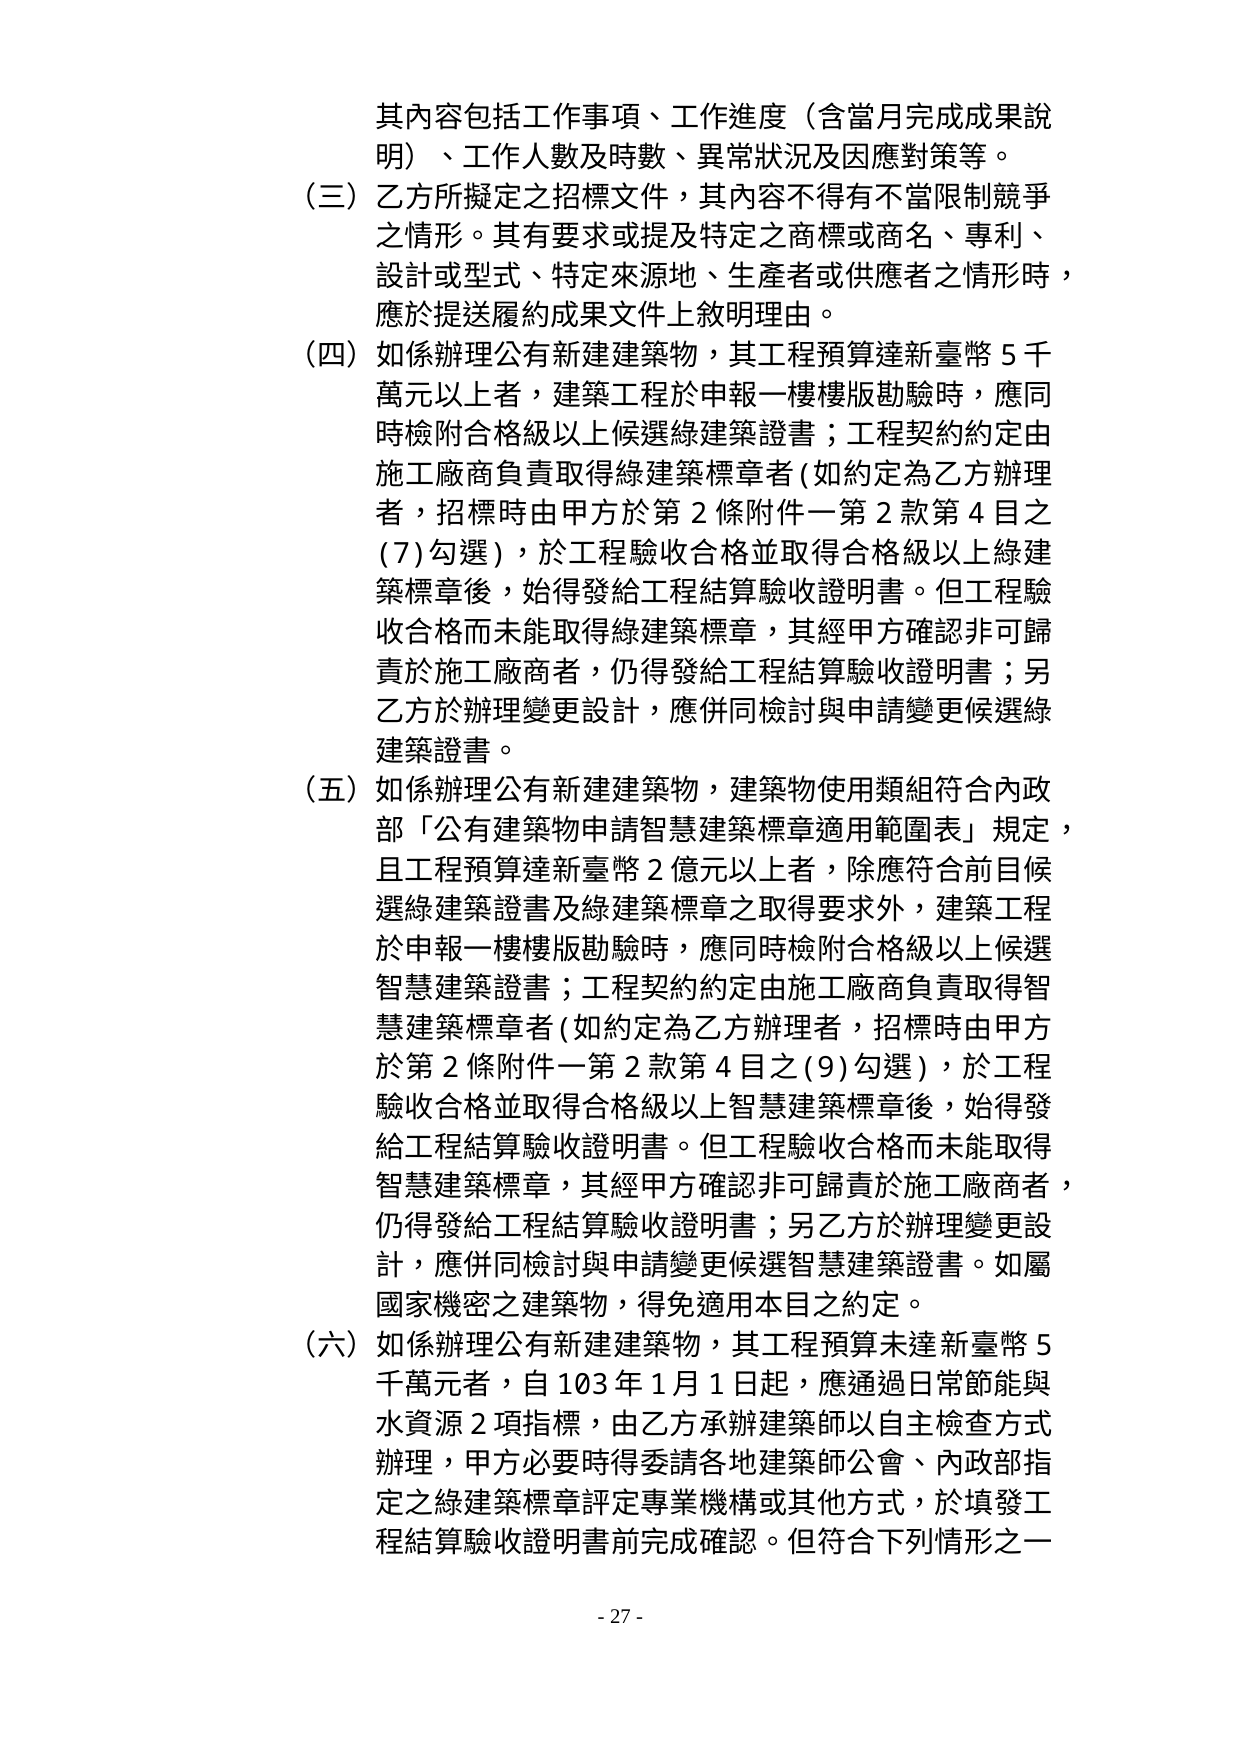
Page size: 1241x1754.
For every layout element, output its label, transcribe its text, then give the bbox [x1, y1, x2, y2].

text （六）如係辦理公有新建建築物，其工程預算未達新臺幣5千萬元者，自103年1月1日起，應通過日常節能與水資源2項指標，由乙方承辦建築師以自主檢查方式辦理，甲方必要時得委請各地建築師公會、內政部指定之綠建築標章評定專業機構或其他方式，於填發工程結算驗收證明書前完成確認。但符合下列情形之一 [287, 1323, 1053, 1561]
text （二）乙方履約期間，應於每月五日前向甲方提送工作月報，其內容包括工作事項、工作進度（含當月完成成果說明）、工作人數及時數、異常狀況及因應對策等。 [287, 96, 1053, 175]
text （五）如係辦理公有新建建築物，建築物使用類組符合內政部「公有建築物申請智慧建築標章適用範圍表」規定，且工程預算達新臺幣2億元以上者，除應符合前目候選綠建築證書及綠建築標章之取得要求外，建築工程於申報一樓樓版勘驗時，應同時檢附合格級以上候選智慧建築證書；工程契約約定由施工廠商負責取得智慧建築標章者(如約定為乙方辦理者，招標時由甲方於第2條附件一第2款第4目之(9)勾選)，於工程驗收合格並取得合格級以上智慧建築標章後，始得發給工程結算驗收證明書。但工程驗收合格而未能取得智慧建築標章，其經甲方確認非可歸責於施工廠商者，仍得發給工程結算驗收證明書；另乙方於辦理變更設計，應併同檢討與申請變更候選智慧建築證書。如屬國家機密之建築物，得免適用本目之約定。 [287, 769, 1053, 1323]
text （四）如係辦理公有新建建築物，其工程預算達新臺幣5千萬元以上者，建築工程於申報一樓樓版勘驗時，應同時檢附合格級以上候選綠建築證書；工程契約約定由施工廠商負責取得綠建築標章者(如約定為乙方辦理者，招標時由甲方於第2條附件一第2款第4目之(7)勾選)，於工程驗收合格並取得合格級以上綠建築標章後，始得發給工程結算驗收證明書。但工程驗收合格而未能取得綠建築標章，其經甲方確認非可歸責於施工廠商者，仍得發給工程結算驗收證明書；另乙方於辦理變更設計，應併同檢討與申請變更候選綠建築證書。 [287, 334, 1053, 769]
text （三）乙方所擬定之招標文件，其內容不得有不當限制競爭之情形。其有要求或提及特定之商標或商名、專利、設計或型式、特定來源地、生產者或供應者之情形時，應於提送履約成果文件上敘明理由。 [287, 175, 1053, 334]
